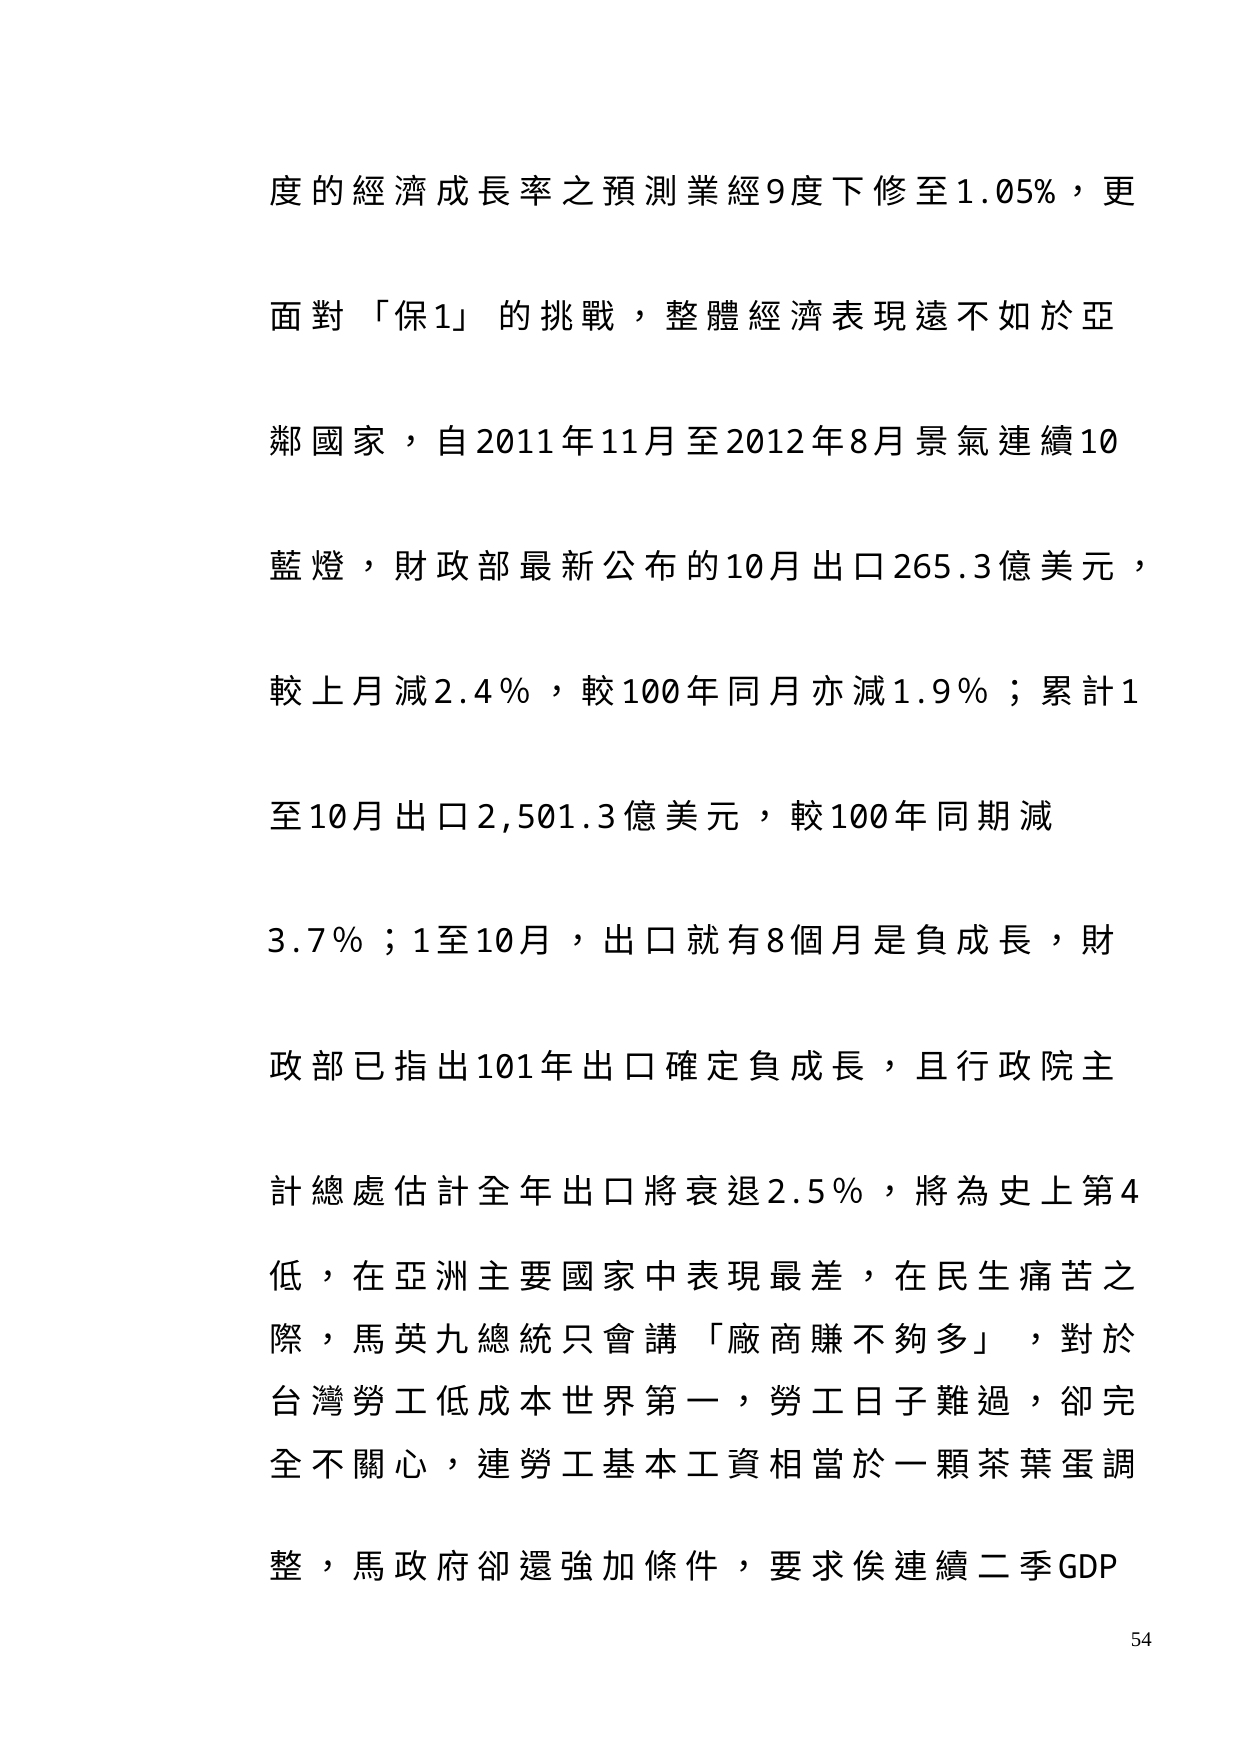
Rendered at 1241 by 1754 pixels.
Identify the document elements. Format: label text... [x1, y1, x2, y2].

text 2.陳冲組成所謂的財經內閣，提出「富民經濟」，但反令台灣經濟陷入困境，經濟部帶頭的油電雙漲，造成萬物齊漲，行政院主計總處針對101年度的經濟成長率之預測業經9度下修至1.05%，更面對「保1」的挑戰，整體經濟表現遠不如於亞鄰國家，自2011年11月至2012年8月景氣連續10藍燈，財政部最新公布的10月出口265.3億美元，較上月減2.4％，較100年同月亦減1.9％；累計1至10月出口2,501.3億美元，較100年同期減3.7％；1至10月，出口就有8個月是負成長，財政部已指出101年出口確定負成長，且行政院主計總處估計全年出口將衰退2.5％，將為史上第4低，在亞洲主要國家中表現最差，在民生痛苦之際，馬英九總統只會講「廠商賺不夠多」，對於台灣勞工低成本世界第一，勞工日子難過，卻完全不關心，連勞工基本工資相當於一顆茶葉蛋調整，馬政府卻還強加條件，要求俟連續二季GDP成長超過3％或連續二月失業率低於4％後方能實施，為苦民所苦，爰針對國際貿易局及所屬項下「首長特別費」，提請刪除二分之一。 [223, 108, 1150, 1608]
